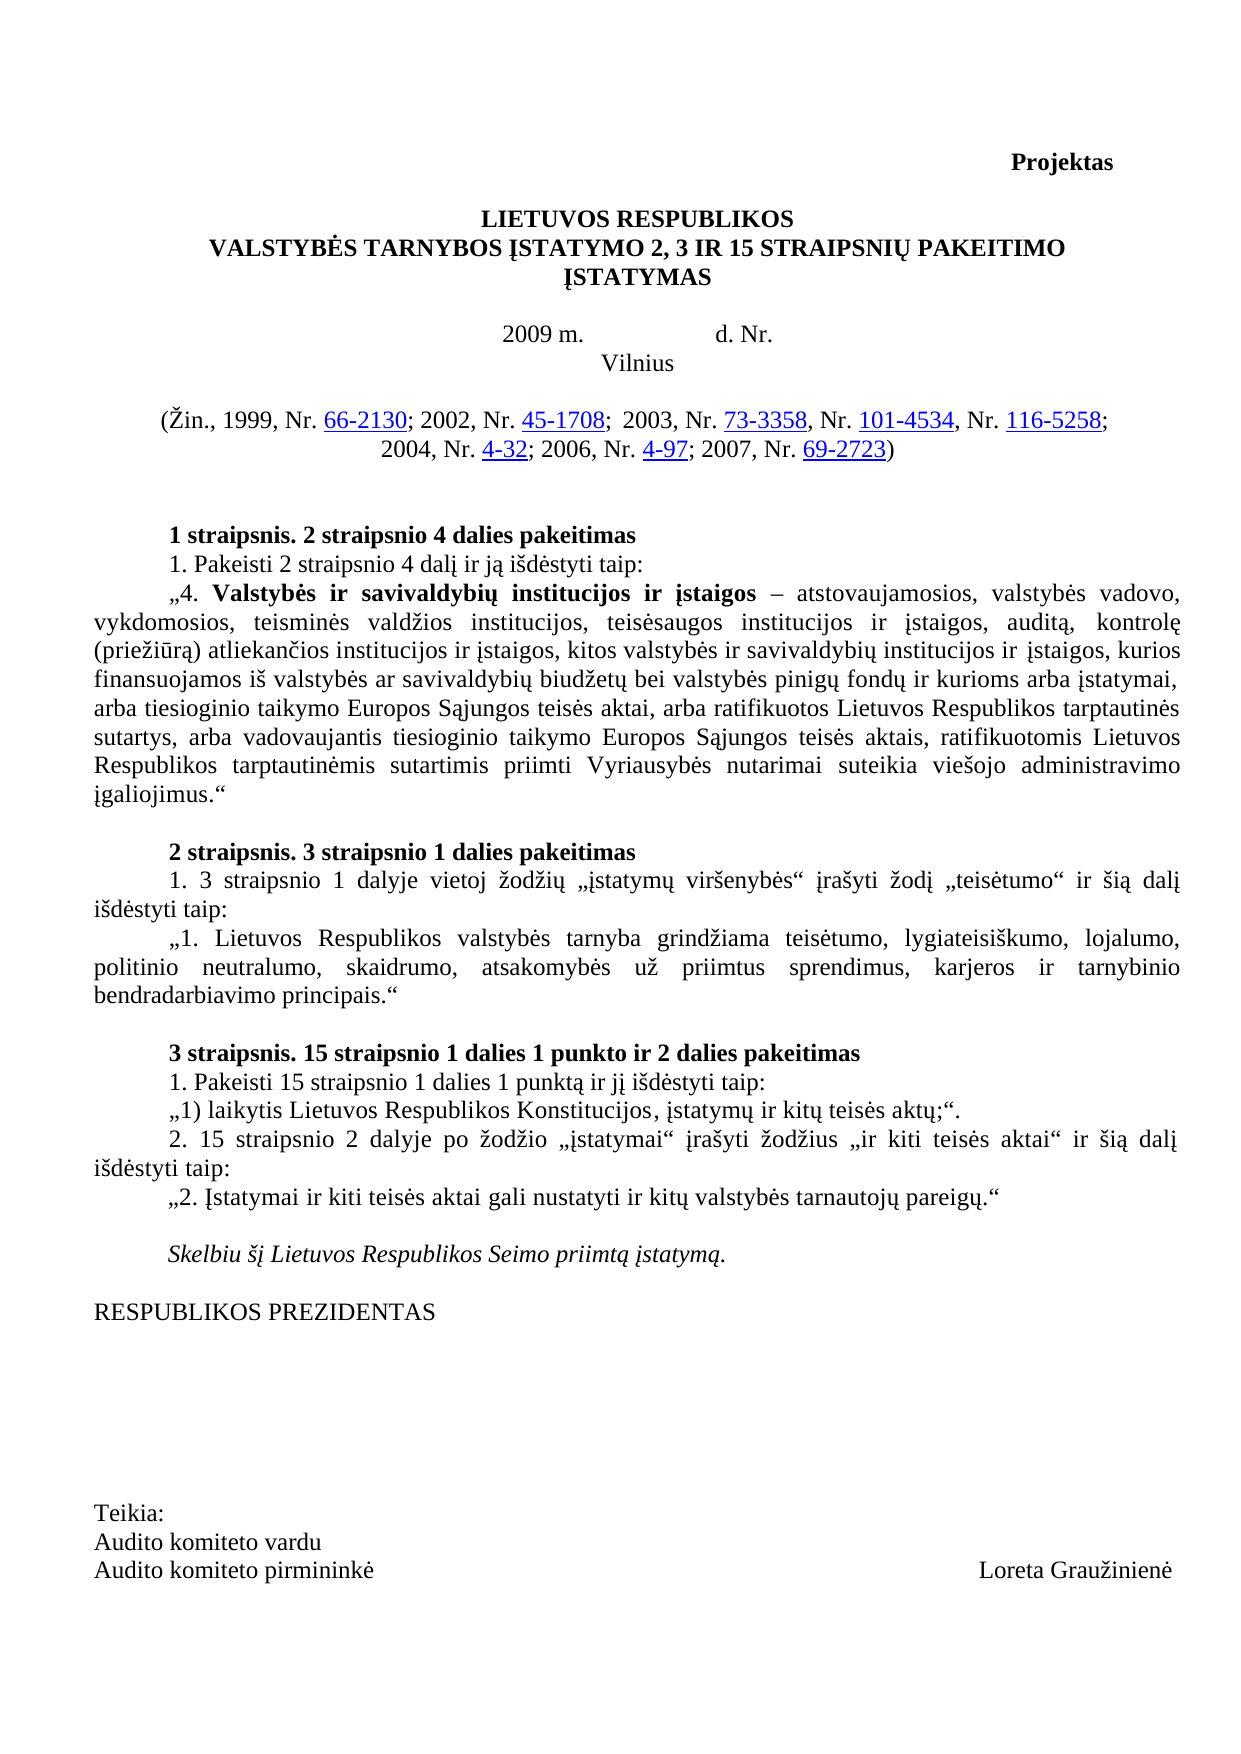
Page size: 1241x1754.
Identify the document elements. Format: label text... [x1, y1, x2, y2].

text 1 straipsnis. 2 straipsnio 4 dalies pakeitimas [94, 521, 1181, 549]
text Vilnius [94, 348, 1181, 377]
text ĮSTATYMAS [94, 262, 1181, 291]
text Teikia: [94, 1498, 1181, 1527]
text „2. Įstatymai ir kiti teisės aktai gali nustatyti ir kitų valstybės tarnautojų pareigų.“ [94, 1182, 1181, 1211]
text Respublikos prezidentas [94, 1297, 1181, 1326]
text 2009 m. d. Nr. [94, 319, 1181, 348]
text 1. Pakeisti 2 straipsnio 4 dalį ir ją išdėstyti taip: [94, 549, 1181, 578]
text 2. 15 straipsnio 2 dalyje po žodžio „įstatymai“ įrašyti žodžius „ir kiti teisės aktai“ ir šią dalį išdėstyti taip: [94, 1124, 1181, 1182]
text Skelbiu šį Lietuvos Respublikos Seimo priimtą įstatymą. [94, 1239, 1181, 1268]
text „1. Lietuvos Respublikos valstybės tarnyba grindžiama teisėtumo, lygiateisiškumo, lojalumo, politinio neutralumo, skaidrumo, atsakomybės už priimtus sprendimus, karjeros ir tarnybinio bendradarbiavimo principais.“ [94, 923, 1181, 1009]
text VALSTYBĖS TARNYBOS ĮSTATYMO 2, 3 IR 15 STRAIPSNIŲ PAKEITIMO [94, 233, 1181, 262]
text Audito komiteto pirmininkė Loreta Graužinienė [94, 1556, 1181, 1584]
text Audito komiteto vardu [94, 1527, 1181, 1556]
text „1) laikytis Lietuvos Respublikos Konstitucijos, įstatymų ir kitų teisės aktų;“. [94, 1096, 1181, 1124]
text 3 straipsnis. 15 straipsnio 1 dalies 1 punkto ir 2 dalies pakeitimas [94, 1038, 1181, 1067]
text 2004, Nr. 4-32; 2006, Nr. 4-97; 2007, Nr. 69-2723) [94, 434, 1181, 463]
text (Žin., 1999, Nr. 66-2130; 2002, Nr. 45-1708; 2003, Nr. 73-3358, Nr. 101-4534, Nr. 116-5258; [94, 406, 1181, 434]
text Projektas [94, 147, 1207, 176]
text 2 straipsnis. 3 straipsnio 1 dalies pakeitimas [94, 837, 1181, 866]
text 1. 3 straipsnio 1 dalyje vietoj žodžių „įstatymų viršenybės“ įrašyti žodį „teisėtumo“ ir šią dalį išdėstyti taip: [94, 866, 1181, 923]
text 1. Pakeisti 15 straipsnio 1 dalies 1 punktą ir jį išdėstyti taip: [94, 1067, 1181, 1096]
text „4. Valstybės ir savivaldybių institucijos ir įstaigos – atstovaujamosios, valstybės vadovo, vykdomosios, teisminės valdžios institucijos, teisėsaugos institucijos ir įstaigos, auditą, kontrolę (priežiūrą) atliekančios institucijos ir įstaigos, kitos valstybės ir savivaldybių institucijos ir įstaigos, kurios finansuojamos iš valstybės ar savivaldybių biudžetų bei valstybės pinigų fondų ir kurioms arba įstatymai, arba tiesioginio taikymo Europos Sąjungos teisės aktai, arba ratifikuotos Lietuvos Respublikos tarptautinės sutartys, arba vadovaujantis tiesioginio taikymo Europos Sąjungos teisės aktais, ratifikuotomis Lietuvos Respublikos tarptautinėmis sutartimis priimti Vyriausybės nutarimai suteikia viešojo administravimo įgaliojimus.“ [94, 578, 1181, 808]
text LIETUVOS RESPUBLIKOS [94, 204, 1181, 233]
